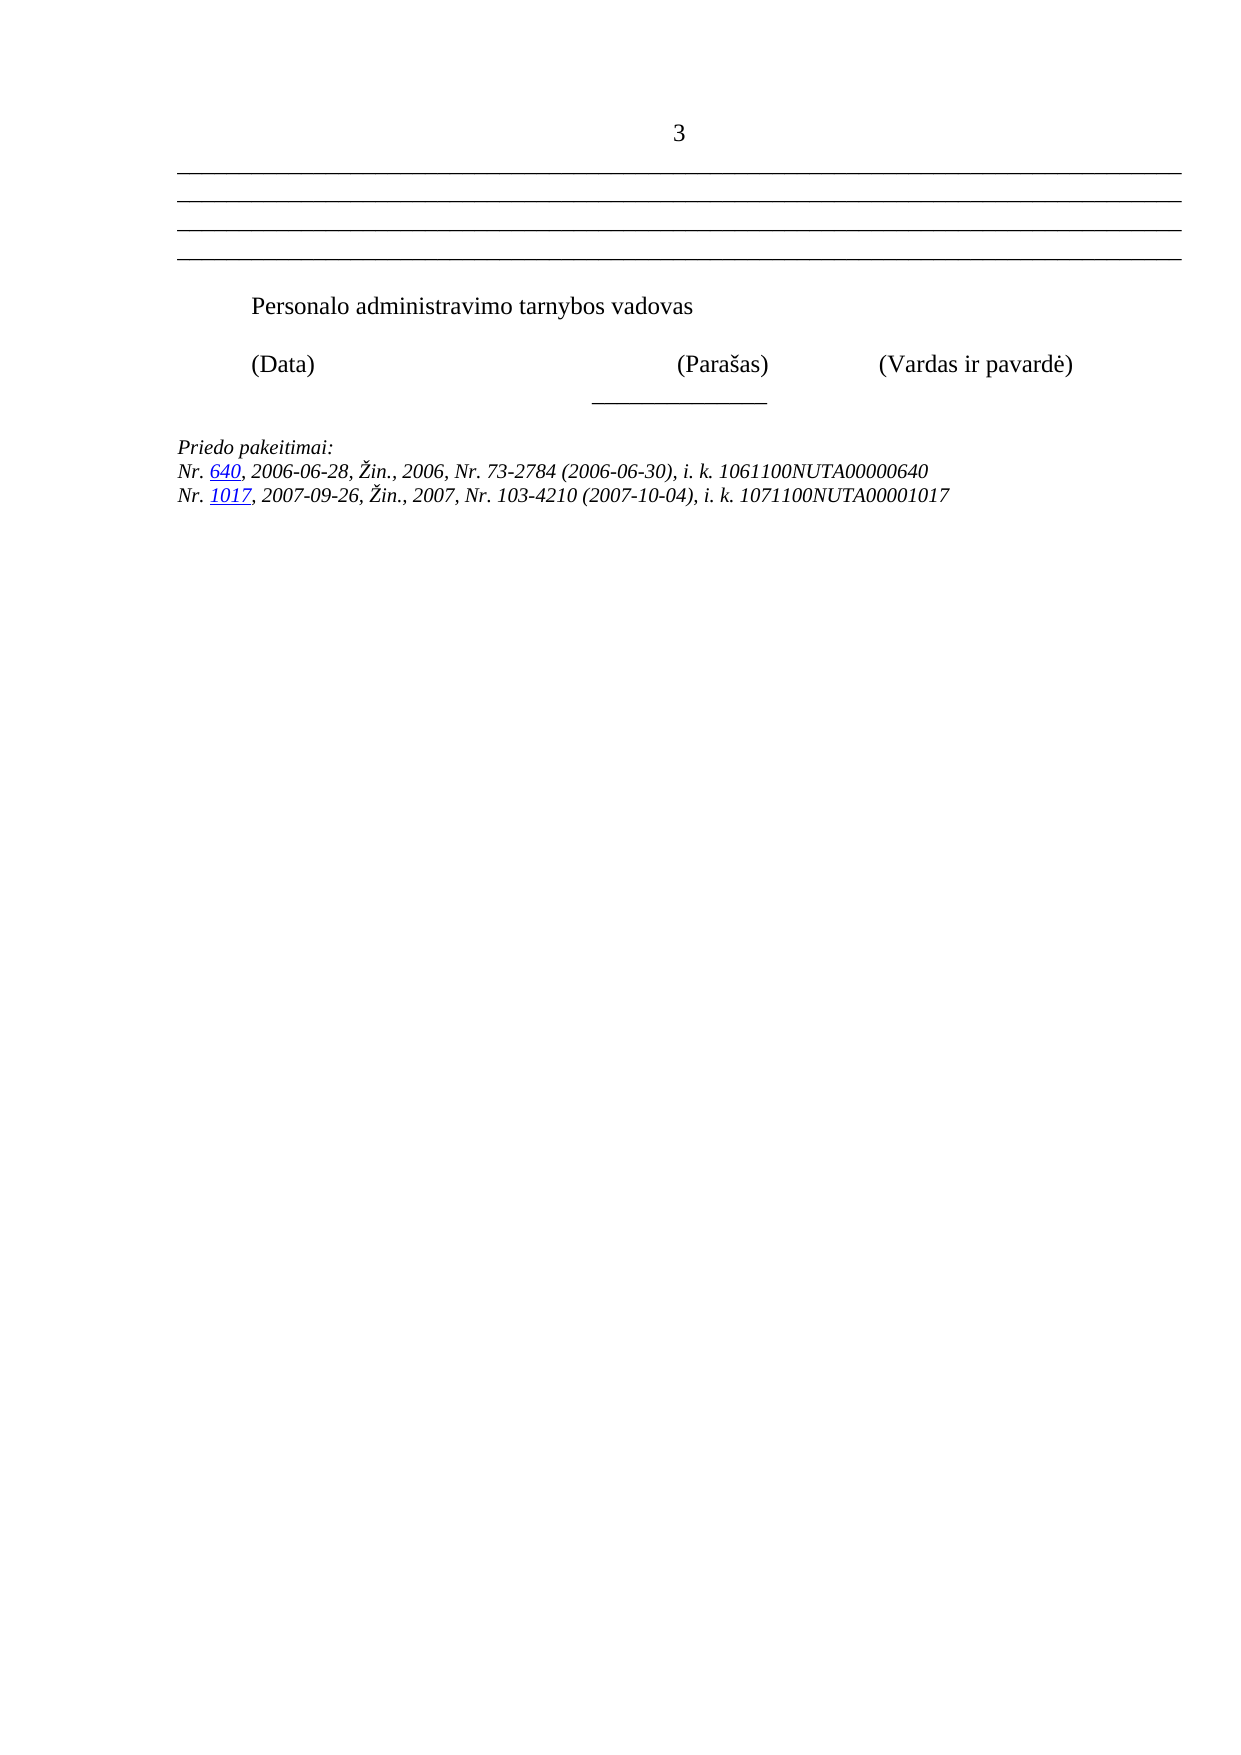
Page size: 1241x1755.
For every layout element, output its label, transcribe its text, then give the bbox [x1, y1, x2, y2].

text Personalo administravimo tarnybos vadovas [177, 291, 1181, 320]
text Nr. 1017, 2007-09-26, Žin., 2007, Nr. 103-4210 (2007-10-04), i. k. 1071100NUTA00001017 [177, 483, 1181, 507]
text (Data) (Parašas) (Vardas ir pavardė) [177, 349, 1181, 378]
text Priedo pakeitimai: [177, 435, 1181, 459]
text Nr. 640, 2006-06-28, Žin., 2006, Nr. 73-2784 (2006-06-30), i. k. 1061100NUTA00000640 [177, 459, 1181, 483]
text ______________ [177, 378, 1181, 406]
